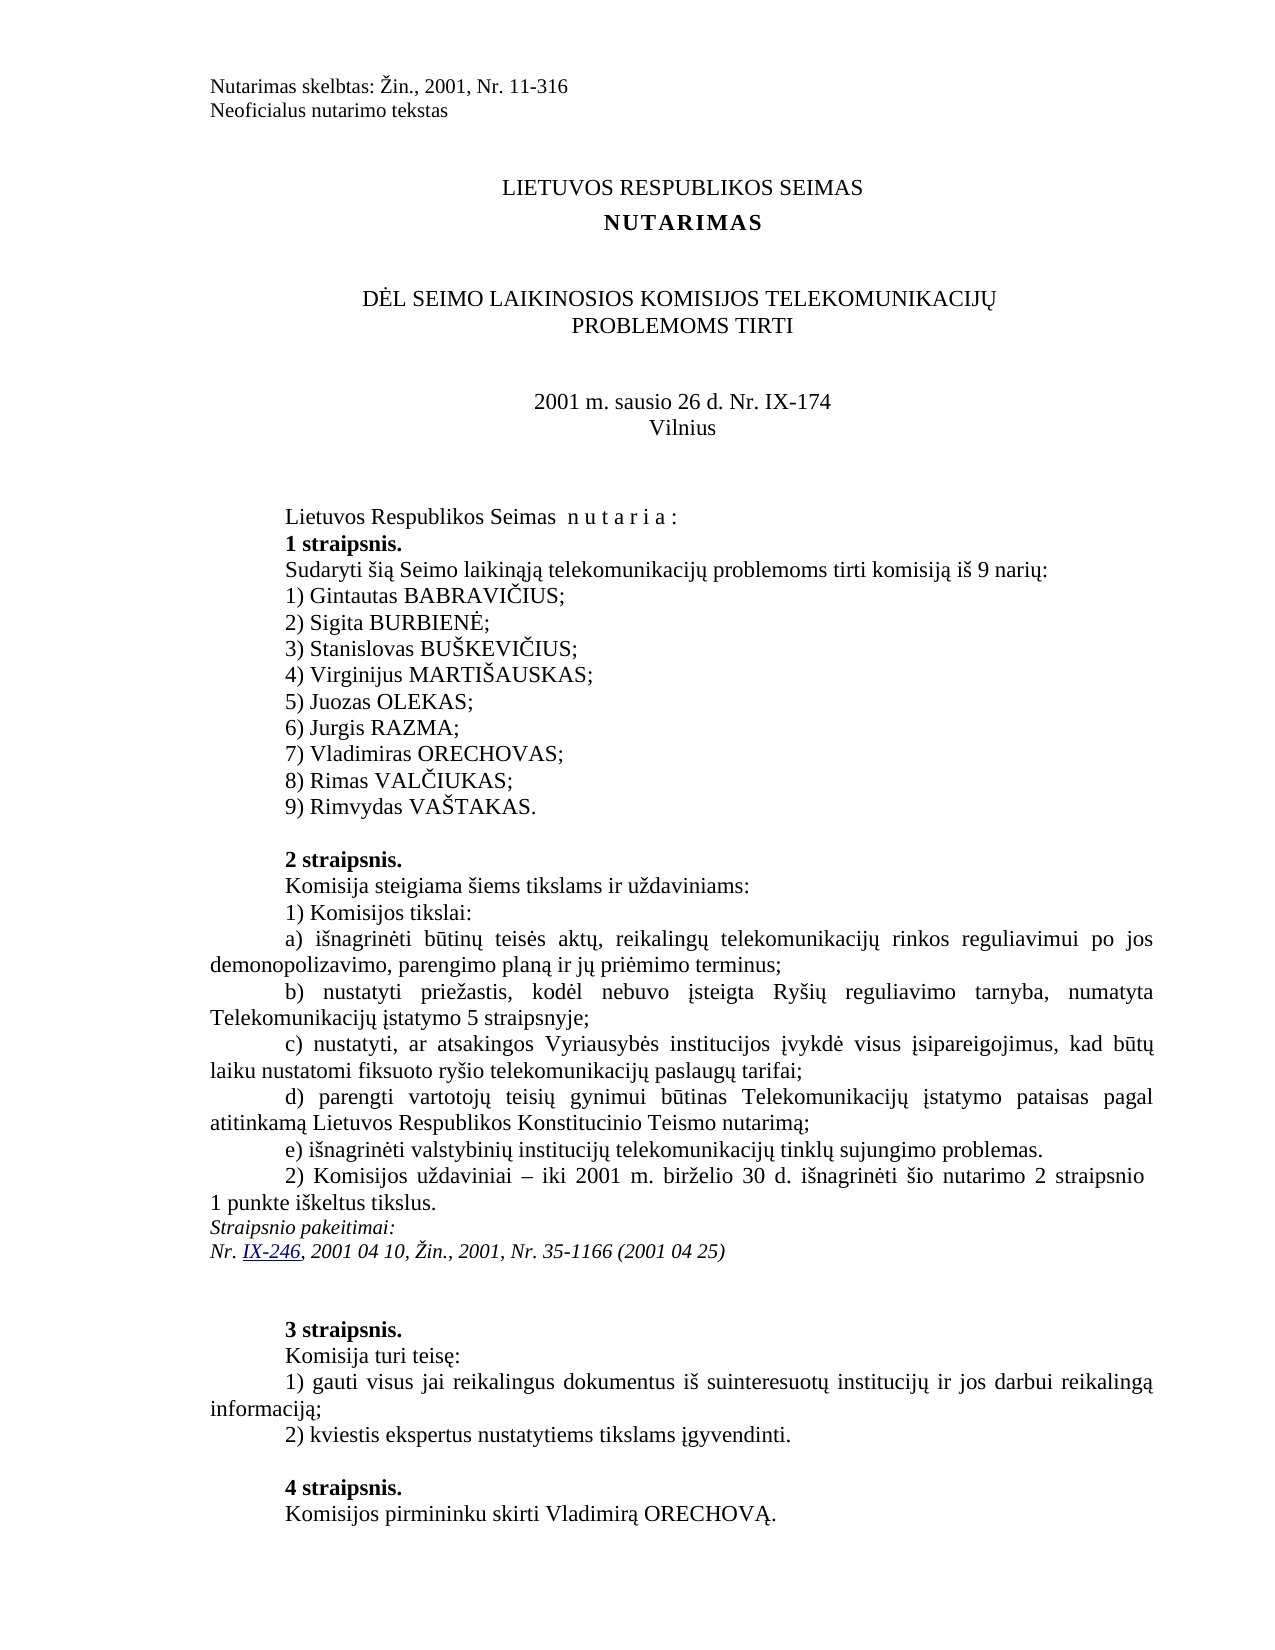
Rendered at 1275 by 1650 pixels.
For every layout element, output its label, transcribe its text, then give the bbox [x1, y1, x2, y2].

text 2001 m. sausio 26 d. Nr. IX-174 Vilnius [210, 388, 1155, 441]
text 8) Rimas Valčiukas; [210, 767, 1155, 793]
text 4 straipsnis. [210, 1474, 1155, 1500]
text 1) Komisijos tikslai: [210, 899, 1155, 925]
text a) išnagrinėti būtinų teisės aktų, reikalingų telekomunikacijų rinkos reguliavimui po jos demonopolizavimo, parengimo planą ir jų priėmimo terminus; [210, 925, 1155, 978]
text Nutarimas skelbtas: Žin., 2001, Nr. 11-316 [210, 73, 1155, 98]
text 2 straipsnis. [210, 846, 1155, 872]
text 2) kviestis ekspertus nustatytiems tikslams įgyvendinti. [210, 1421, 1155, 1447]
text d) parengti vartotojų teisių gynimui būtinas Telekomunikacijų įstatymo pataisas pagal atitinkamą Lietuvos Respublikos Konstitucinio Teismo nutarimą; [210, 1083, 1155, 1136]
text 5) Juozas Olekas; [210, 688, 1155, 714]
text Komisijos pirmininku skirti Vladimirą ORECHOVĄ. [210, 1500, 1155, 1527]
text 1) Gintautas Babravičius; [210, 582, 1155, 609]
text Komisija turi teisę: [210, 1342, 1155, 1368]
text 2) Sigita Burbienė; [210, 609, 1155, 635]
text 3) Stanislovas Buškevičius; [210, 635, 1155, 661]
text 1 straipsnis. [210, 530, 1155, 556]
text b) nustatyti priežastis, kodėl nebuvo įsteigta Ryšių reguliavimo tarnyba, numatyta Telekomunikacijų įstatymo 5 straipsnyje; [210, 978, 1155, 1030]
text DĖL SEIMO LAIKINOSIOS KOMISIJOS TELEKOMUNIKACIJŲ [210, 285, 1155, 312]
text Sudaryti šią Seimo laikinąją telekomunikacijų problemoms tirti komisiją iš 9 narių: [210, 556, 1155, 582]
text 9) Rimvydas Vaštakas. [210, 793, 1155, 819]
text 4) Virginijus Martišauskas; [210, 661, 1155, 688]
text 7) Vladimiras Orechovas; [210, 741, 1155, 767]
text Komisija steigiama šiems tikslams ir uždaviniams: [210, 872, 1155, 899]
text 1) gauti visus jai reikalingus dokumentus iš suinteresuotų institucijų ir jos darbui reikalingą informaciją; [210, 1368, 1155, 1421]
text c) nustatyti, ar atsakingos Vyriausybės institucijos įvykdė visus įsipareigojimus, kad būtų laiku nustatomi fiksuoto ryšio telekomunikacijų paslaugų tarifai; [210, 1030, 1155, 1083]
text 6) Jurgis Razma; [210, 714, 1155, 741]
text e) išnagrinėti valstybinių institucijų telekomunikacijų tinklų sujungimo problemas. [210, 1136, 1155, 1162]
text Nr. IX-246, 2001 04 10, Žin., 2001, Nr. 35-1166 (2001 04 25) [210, 1239, 1155, 1263]
text Neoficialus nutarimo tekstas [210, 98, 1155, 122]
text PROBLEMOMS TIRTI [210, 312, 1155, 338]
text NUTARIMAS [210, 209, 1155, 235]
text Straipsnio pakeitimai: [210, 1215, 1155, 1239]
text 3 straipsnis. [210, 1316, 1155, 1342]
text LIETUVOS RESPUBLIKOS SEIMAS [210, 174, 1155, 201]
text Lietuvos Respublikos Seimas n u t a r i a : [210, 503, 1155, 530]
text 2) Komisijos uždaviniai – iki 2001 m. birželio 30 d. išnagrinėti šio nutarimo 2 straipsnio 1 punkte iškeltus tikslus. [210, 1162, 1155, 1215]
